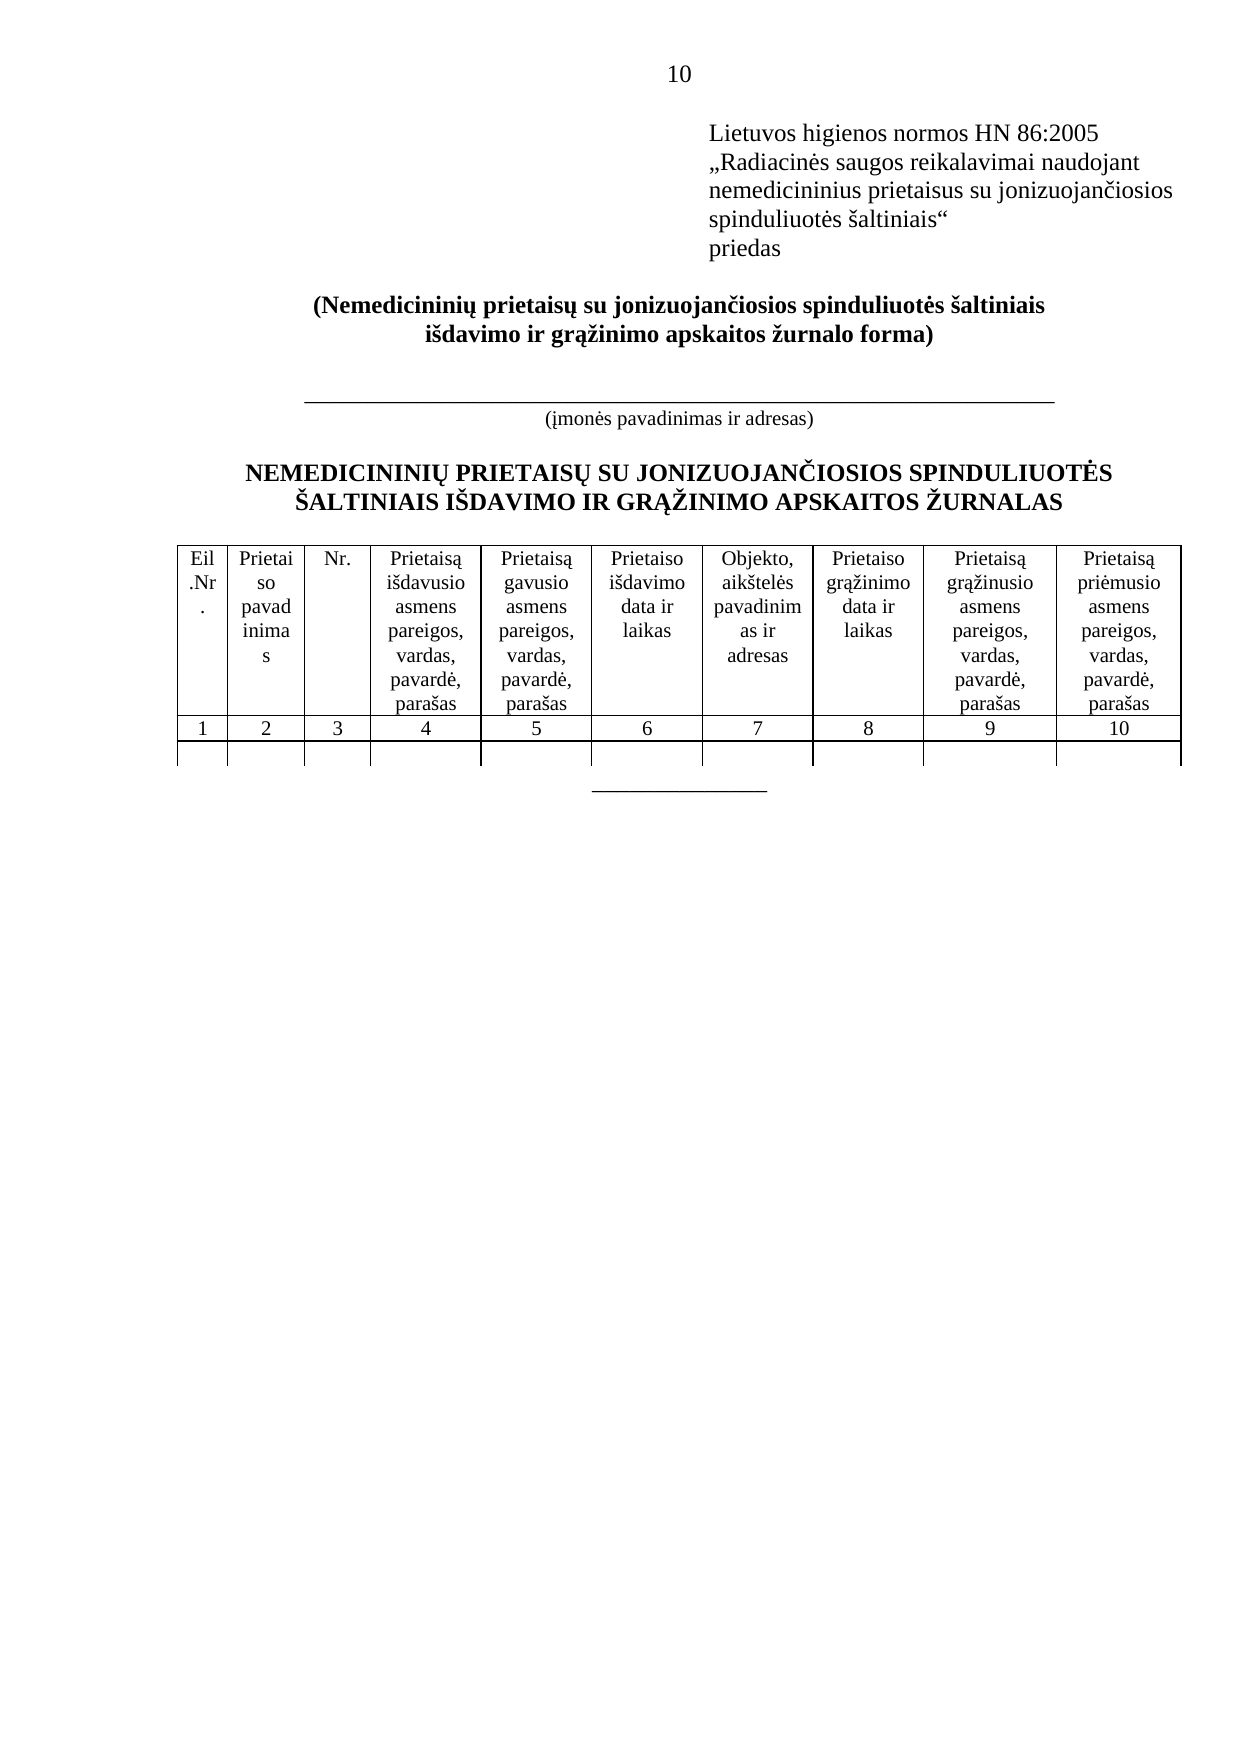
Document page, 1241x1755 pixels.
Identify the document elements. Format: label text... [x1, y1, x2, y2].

text (Nemedicininių prietaisų su jonizuojančiosios spinduliuotės šaltiniais [177, 291, 1181, 319]
table_cell 3 [305, 716, 370, 740]
table_header Prietaisą gavusio asmens pareigos, vardas, pavardė, parašas [482, 546, 591, 715]
table_cell 8 [814, 716, 923, 740]
table_header Prietaisą išdavusio asmens pareigos, vardas, pavardė, parašas [371, 546, 480, 715]
table_cell [371, 742, 480, 766]
table_cell [482, 742, 591, 766]
text (įmonės pavadinimas ir adresas) [177, 406, 1181, 430]
table_cell 5 [482, 716, 591, 740]
text ______________ [177, 766, 1181, 795]
text priedas [177, 233, 1181, 262]
text spinduliuotės šaltiniais“ [177, 204, 1181, 233]
table_cell [814, 742, 923, 766]
table_cell [1057, 742, 1180, 766]
table_header Objekto, aikštelės pavadinimas ir adresas [703, 546, 812, 715]
table_cell [703, 742, 812, 766]
table_header Prietaiso grąžinimo data ir laikas [814, 546, 923, 715]
table_cell 7 [703, 716, 812, 740]
table_cell 9 [924, 716, 1056, 740]
text Lietuvos higienos normos HN 86:2005 [709, 118, 1181, 147]
table_cell 6 [592, 716, 702, 740]
table_cell 4 [371, 716, 480, 740]
table_cell [592, 742, 702, 766]
table_header Prietaisą priėmusio asmens pareigos, vardas, pavardė, parašas [1057, 546, 1180, 715]
text išdavimo ir grąžinimo apskaitos žurnalo forma) [177, 319, 1181, 348]
table_header Prietaiso pavadinimas [228, 546, 304, 715]
table_cell 1 [178, 716, 227, 740]
table_cell [178, 742, 227, 766]
text NEMEDICININIŲ PRIETAISŲ SU JONIZUOJANČIOSIOS SPINDULIUOTĖS ŠALTINIAIS IŠDAVIMO IR GRĄŽINIMO APSKAITOS ŽURNALAS [177, 458, 1181, 516]
table_header Nr. [305, 546, 370, 715]
table_header Eil.Nr. [178, 546, 227, 715]
table_header Prietaisą grąžinusio asmens pareigos, vardas, pavardė, parašas [924, 546, 1056, 715]
text nemedicininius prietaisus su jonizuojančiosios [177, 176, 1181, 204]
table_cell 2 [228, 716, 304, 740]
table_cell [305, 742, 370, 766]
table_cell [924, 742, 1056, 766]
table_cell 10 [1057, 716, 1180, 740]
text „Radiacinės saugos reikalavimai naudojant [177, 147, 1181, 176]
text ____________________________________________________________ [177, 377, 1181, 406]
table_header Prietaiso išdavimo data ir laikas [592, 546, 702, 715]
table_cell [228, 742, 304, 766]
